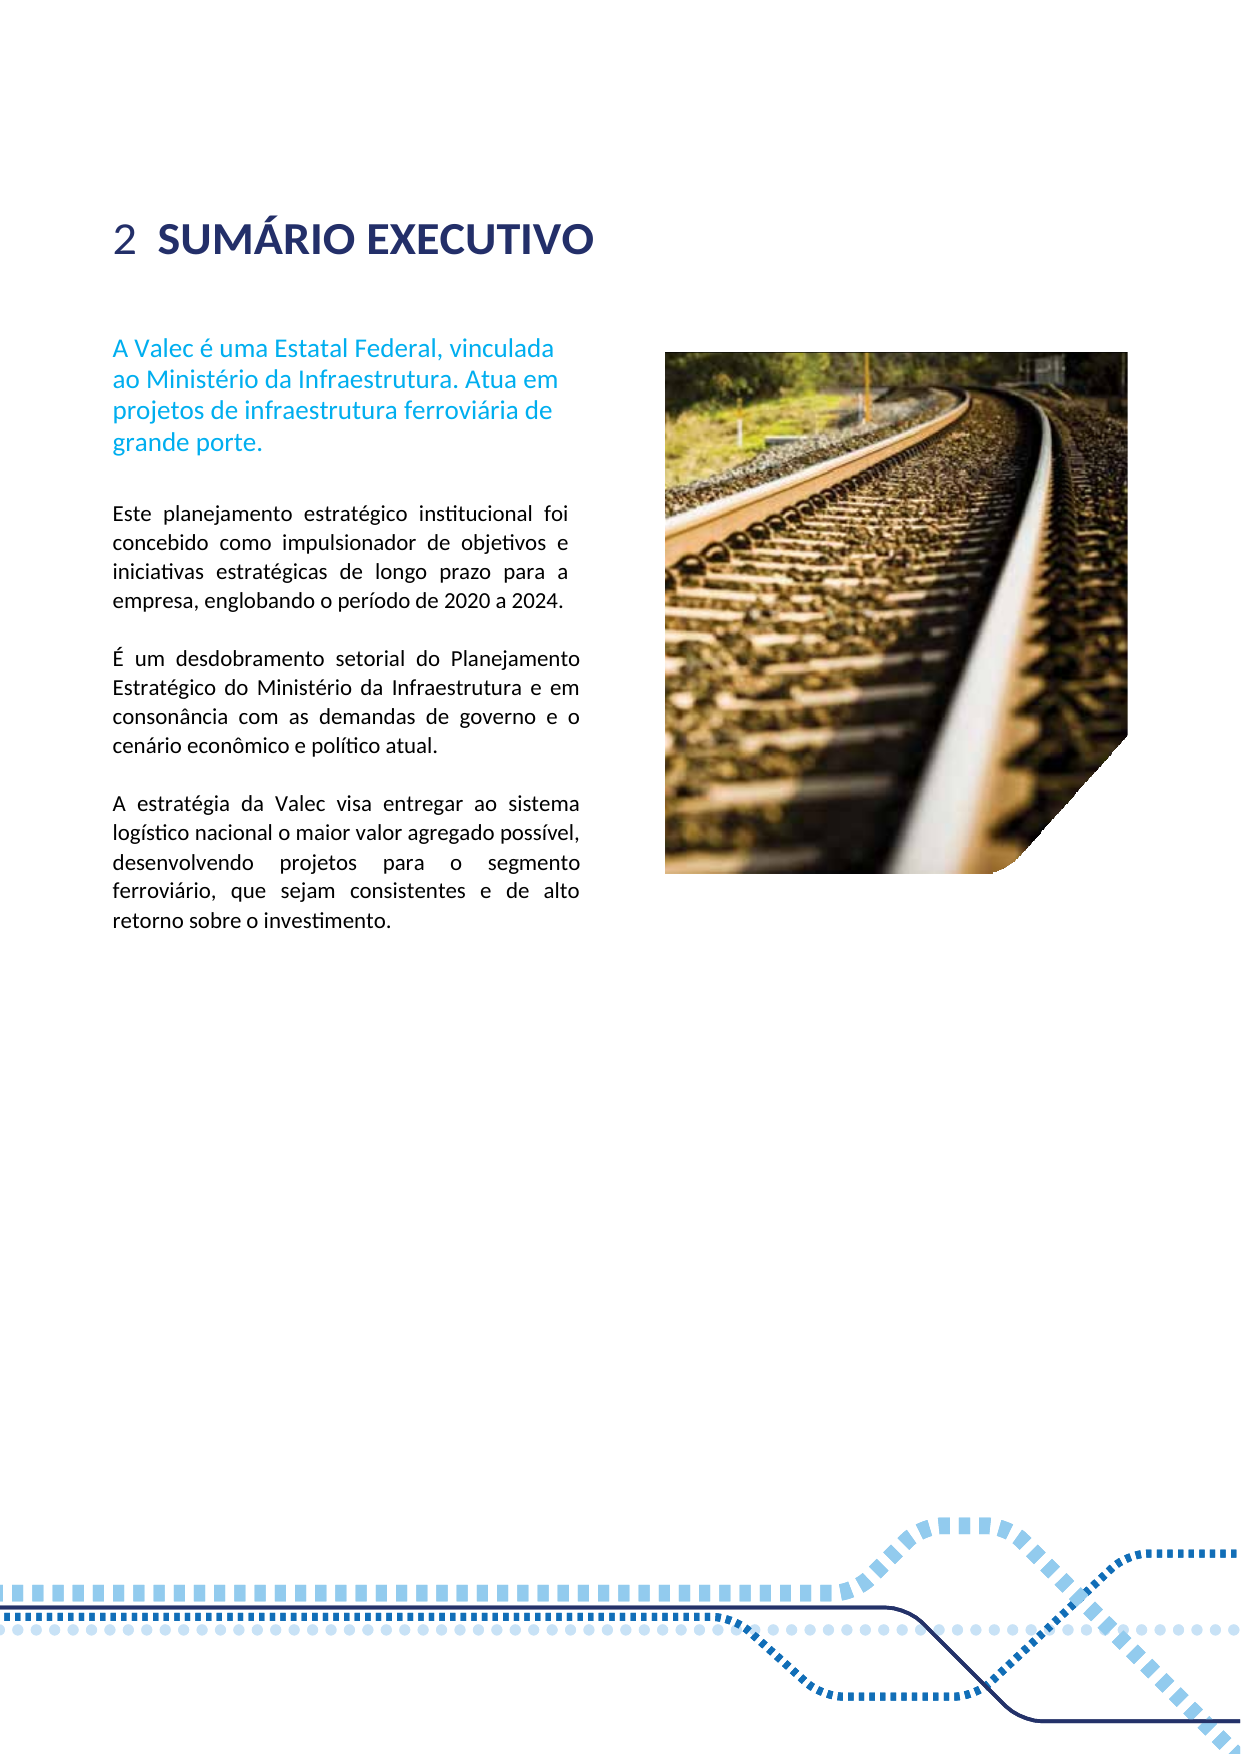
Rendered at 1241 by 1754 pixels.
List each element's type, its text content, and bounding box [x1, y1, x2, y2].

text Este planejamento estratégico institucional foi concebido como impulsionador de objetivos e iniciativas estratégicas de longo prazo para a empresa, englobando o período de 2020 a 2024. [112, 499, 569, 614]
text A estratégia da Valec visa entregar ao sistema logístico nacional o maior valor agregado possível, desenvolvendo projetos para o segmento ferroviário, que sejam consistentes e de alto retorno sobre o investimento. [112, 789, 581, 934]
text É um desdobramento setorial do Planejamento Estratégico do Ministério da Infraestrutura e em consonância com as demandas de governo e o cenário econômico e político atual. [112, 644, 581, 759]
subtitle SUMÁRIO EXECUTIVO [112, 190, 1128, 271]
text A Valec é uma Estatal Federal, vinculada ao Ministério da Infraestrutura. Atua em projetos de infraestrutura ferroviária de grande porte. [112, 332, 577, 458]
